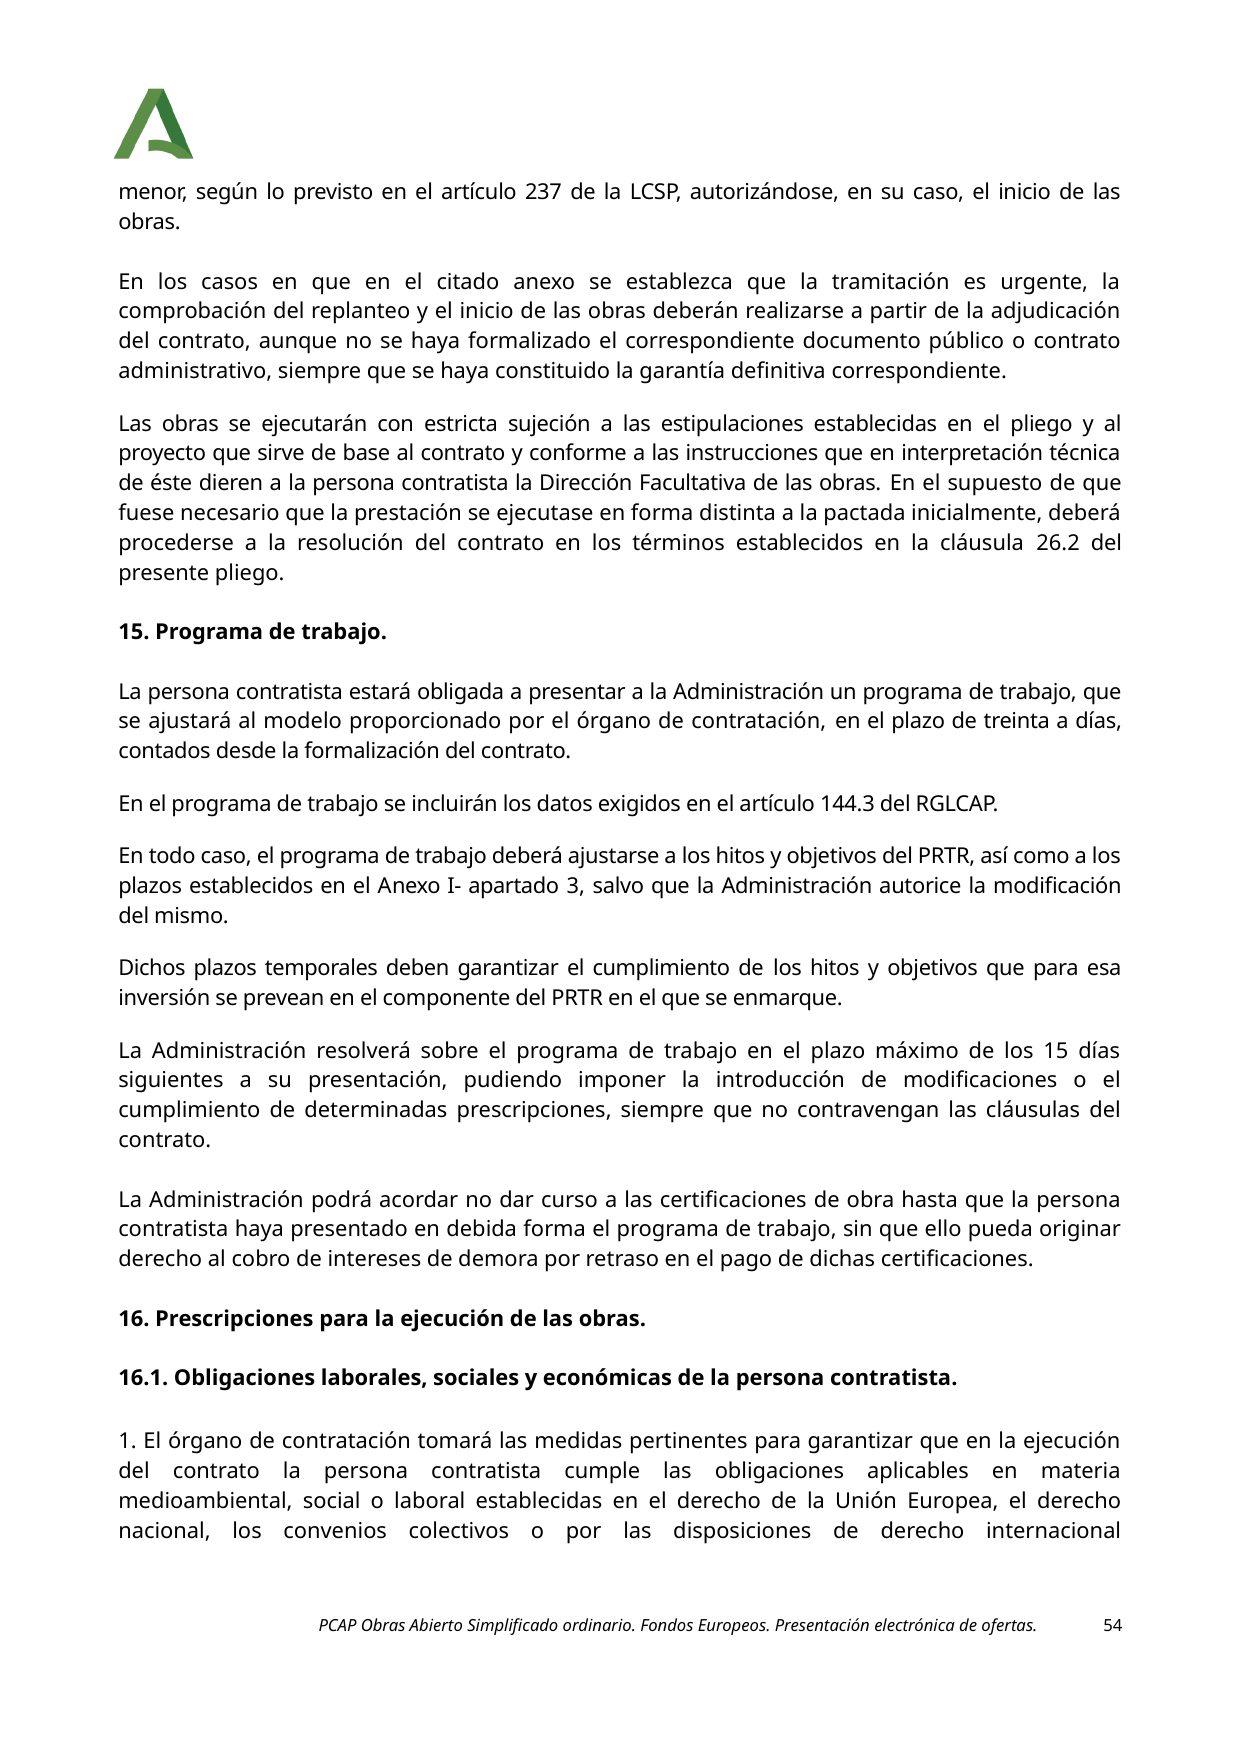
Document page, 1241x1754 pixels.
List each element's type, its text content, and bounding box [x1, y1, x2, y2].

subtitle 15. Programa de trabajo. [118, 616, 1122, 646]
text Dichos plazos temporales deben garantizar el cumplimiento de los hitos y objetivos que para esa inversión se prevean en el componente del PRTR en el que se enmarque. [118, 952, 1122, 1012]
text En todo caso, el programa de trabajo deberá ajustarse a los hitos y objetivos del PRTR, así como a los plazos establecidos en el Anexo I- apartado 3, salvo que la Administración autorice la modificación del mismo. [118, 840, 1122, 930]
text menor, según lo previsto en el artículo 237 de la LCSP, autorizándose, en su caso, el inicio de las obras. [118, 176, 1122, 236]
text La Administración resolverá sobre el programa de trabajo en el plazo máximo de los 15 días siguientes a su presentación, pudiendo imponer la introducción de modificaciones o el cumplimiento de determinadas prescripciones, siempre que no contravengan las cláusulas del contrato. [118, 1035, 1122, 1154]
text En el programa de trabajo se incluirán los datos exigidos en el artículo 144.3 del RGLCAP. [118, 788, 1122, 818]
text La Administración podrá acordar no dar curso a las certificaciones de obra hasta que la persona contratista haya presentado en debida forma el programa de trabajo, sin que ello pueda originar derecho al cobro de intereses de demora por retraso en el pago de dichas certificaciones. [118, 1184, 1122, 1273]
subtitle 16.1. Obligaciones laborales, sociales y económicas de la persona contratista. [118, 1362, 1122, 1392]
picture [109, 84, 198, 163]
text La persona contratista estará obligada a presentar a la Administración un programa de trabajo, que se ajustará al modelo proporcionado por el órgano de contratación, en el plazo de treinta a días, contados desde la formalización del contrato. [118, 676, 1122, 765]
subtitle 16. Prescripciones para la ejecución de las obras. [118, 1303, 1122, 1333]
text En los casos en que en el citado anexo se establezca que la tramitación es urgente, la comprobación del replanteo y el inicio de las obras deberán realizarse a partir de la adjudicación del contrato, aunque no se haya formalizado el correspondiente documento público o contrato administrativo, siempre que se haya constituido la garantía definitiva correspondiente. [118, 266, 1122, 385]
text Las obras se ejecutarán con estricta sujeción a las estipulaciones establecidas en el pliego y al proyecto que sirve de base al contrato y conforme a las instrucciones que en interpretación técnica de éste dieren a la persona contratista la Dirección Facultativa de las obras. En el supuesto de que fuese necesario que la prestación se ejecutase en forma distinta a la pactada inicialmente, deberá procederse a la resolución del contrato en los términos establecidos en la cláusula 26.2 del presente pliego. [118, 408, 1122, 586]
text 1. El órgano de contratación tomará las medidas pertinentes para garantizar que en la ejecución del contrato la persona contratista cumple las obligaciones aplicables en materia medioambiental, social o laboral establecidas en el derecho de la Unión Europea, el derecho nacional, los convenios colectivos o por las disposiciones de derecho internacional [118, 1425, 1122, 1544]
